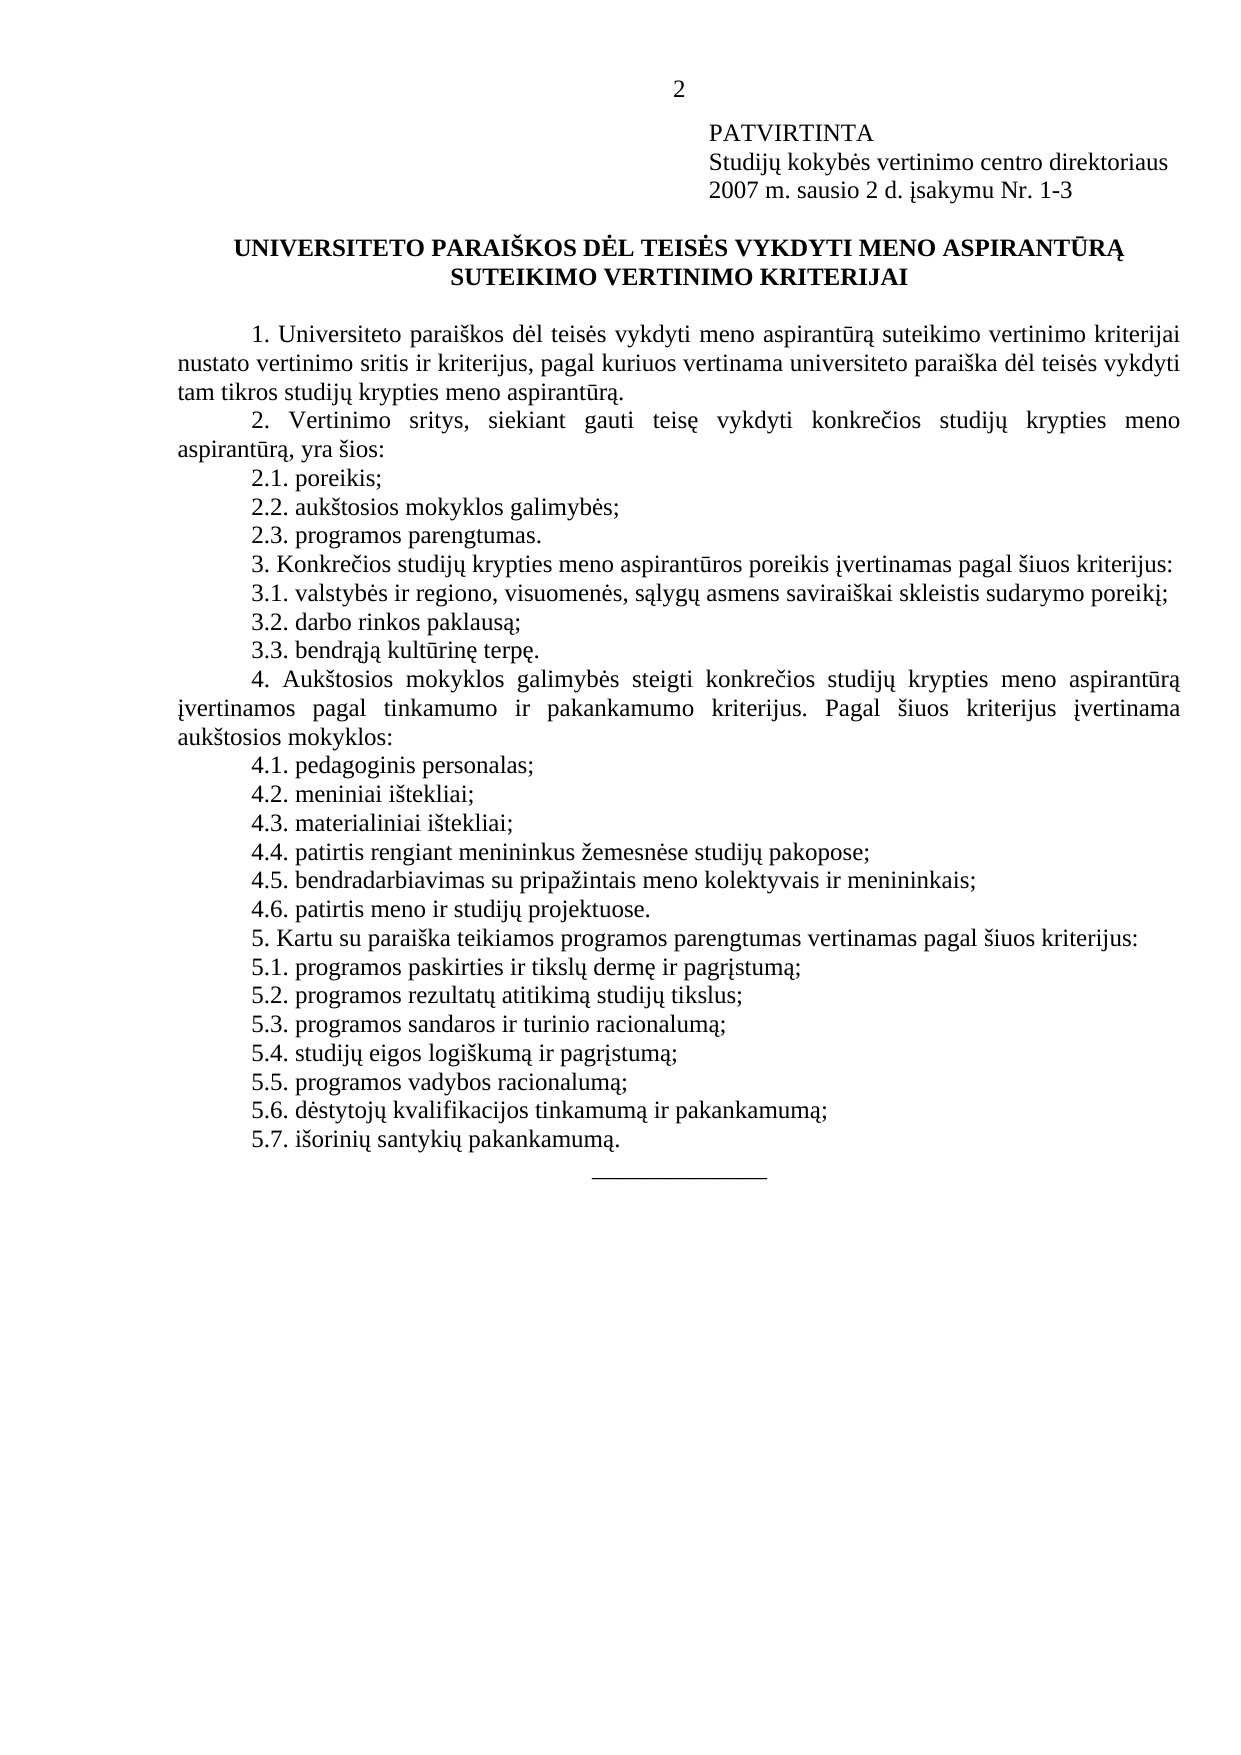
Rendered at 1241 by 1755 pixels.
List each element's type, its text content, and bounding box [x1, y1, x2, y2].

text 4.1. pedagoginis personalas; [177, 751, 1181, 779]
text 3.2. darbo rinkos paklausą; [177, 607, 1181, 636]
text 5.3. programos sandaros ir turinio racionalumą; [177, 1009, 1181, 1038]
text 4. Aukštosios mokyklos galimybės steigti konkrečios studijų krypties meno aspirantūrą įvertinamos pagal tinkamumo ir pakankamumo kriterijus. Pagal šiuos kriterijus įvertinama aukštosios mokyklos: [177, 664, 1181, 751]
text 5. Kartu su paraiška teikiamos programos parengtumas vertinamas pagal šiuos kriterijus: [177, 923, 1181, 952]
text 4.6. patirtis meno ir studijų projektuose. [177, 894, 1181, 923]
text 4.2. meniniai ištekliai; [177, 779, 1181, 808]
text 4.5. bendradarbiavimas su pripažintais meno kolektyvais ir menininkais; [177, 866, 1181, 894]
text PATVIRTINTA [177, 118, 1181, 147]
text Studijų kokybės vertinimo centro direktoriaus 2007 m. sausio 2 d. įsakymu Nr. 1-3 [709, 147, 1181, 204]
text 5.6. dėstytojų kvalifikacijos tinkamumą ir pakankamumą; [177, 1096, 1181, 1124]
text 4.3. materialiniai ištekliai; [177, 808, 1181, 837]
text 2. Vertinimo sritys, siekiant gauti teisę vykdyti konkrečios studijų krypties meno aspirantūrą, yra šios: [177, 406, 1181, 463]
text 3.3. bendrąją kultūrinę terpę. [177, 636, 1181, 664]
text 3.1. valstybės ir regiono, visuomenės, sąlygų asmens saviraiškai skleistis sudarymo poreikį; [177, 578, 1181, 607]
text 5.2. programos rezultatų atitikimą studijų tikslus; [177, 981, 1181, 1009]
text ______________ [177, 1153, 1181, 1182]
text 5.1. programos paskirties ir tikslų dermę ir pagrįstumą; [177, 952, 1181, 981]
text 5.5. programos vadybos racionalumą; [177, 1067, 1181, 1096]
text 5.4. studijų eigos logiškumą ir pagrįstumą; [177, 1038, 1181, 1067]
text 1. Universiteto paraiškos dėl teisės vykdyti meno aspirantūrą suteikimo vertinimo kriterijai nustato vertinimo sritis ir kriterijus, pagal kuriuos vertinama universiteto paraiška dėl teisės vykdyti tam tikros studijų krypties meno aspirantūrą. [177, 319, 1181, 406]
text 4.4. patirtis rengiant menininkus žemesnėse studijų pakopose; [177, 837, 1181, 866]
text UNIVERSITETO PARAIŠKOS DĖL TEISĖS VYKDYTI MENO ASPIRANTŪRĄ SUTEIKIMO VERTINIMO KRITERIJAI [177, 233, 1181, 291]
text 2.1. poreikis; [177, 463, 1181, 492]
text 2.2. aukštosios mokyklos galimybės; [177, 492, 1181, 521]
text 5.7. išorinių santykių pakankamumą. [177, 1124, 1181, 1153]
text 3. Konkrečios studijų krypties meno aspirantūros poreikis įvertinamas pagal šiuos kriterijus: [177, 549, 1181, 578]
text 2.3. programos parengtumas. [177, 521, 1181, 549]
